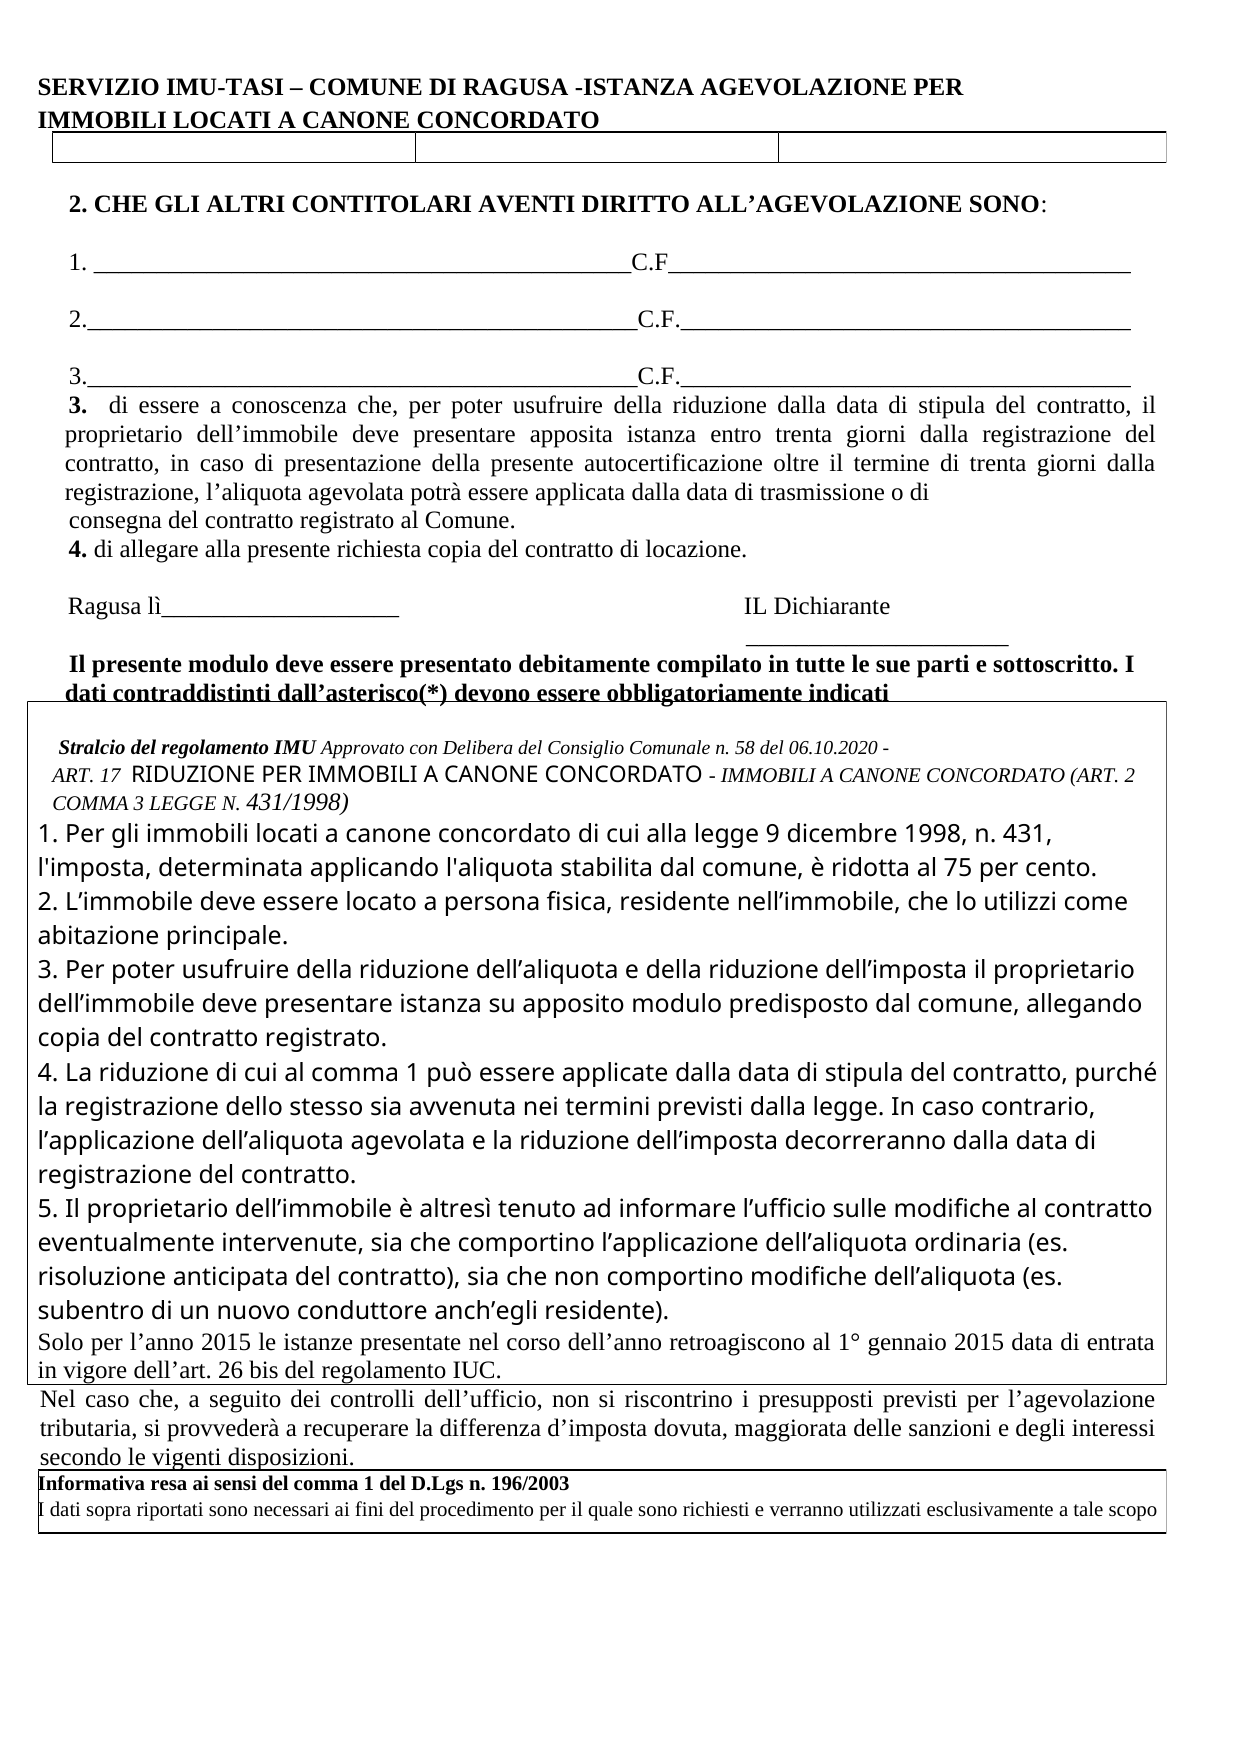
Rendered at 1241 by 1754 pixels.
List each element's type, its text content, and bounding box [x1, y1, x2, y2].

picture [37, 1469, 1167, 1534]
text consegna del contratto registrato al Comune. [69, 505, 1167, 534]
text 3.____________________________________________C.F.____________________________________ [69, 361, 1167, 390]
list di essere a conoscenza che, per poter usufruire della riduzione dalla data di stipula del contratto, il proprietario dell’immobile deve presentare apposita istanza entro trenta giorni dalla registrazione del contratto, in caso di presentazione della presente autocertificazione oltre il termine di trenta giorni dalla registrazione, l’aliquota agevolata potrà essere applicata dalla data di trasmissione o di [64, 390, 1157, 505]
text Il presente modulo deve essere presentato debitamente compilato in tutte le sue parti e sottoscritto. I dati contraddistinti dall’asterisco(*) devono essere obbligatoriamente indicati [64, 649, 1157, 701]
list di allegare alla presente richiesta copia del contratto di locazione. [68, 534, 1167, 563]
text SERVIZIO IMU-TASI – COMUNE DI RAGUSA -ISTANZA AGEVOLAZIONE PER IMMOBILI LOCATI A CANONE CONCORDATO [37, 72, 1028, 133]
text Nel caso che, a seguito dei controlli dell’ufficio, non si riscontrino i presupposti previsti per l’agevolazione tributaria, si provvederà a recuperare la differenza d’imposta dovuta, maggiorata delle sanzioni e degli interessi secondo le vigenti disposizioni. [39, 1385, 1157, 1469]
text 2. CHE GLI ALTRI CONTITOLARI AVENTI DIRITTO ALL’AGEVOLAZIONE SONO: [69, 189, 1167, 217]
text Ragusa lì___________________ IL Dichiarante _____________________ [68, 592, 1009, 649]
list ___________________________________________C.F_____________________________________ [68, 247, 1167, 275]
picture [51, 131, 1167, 163]
text 2.____________________________________________C.F.____________________________________ [69, 304, 1167, 333]
picture [26, 701, 1167, 1385]
